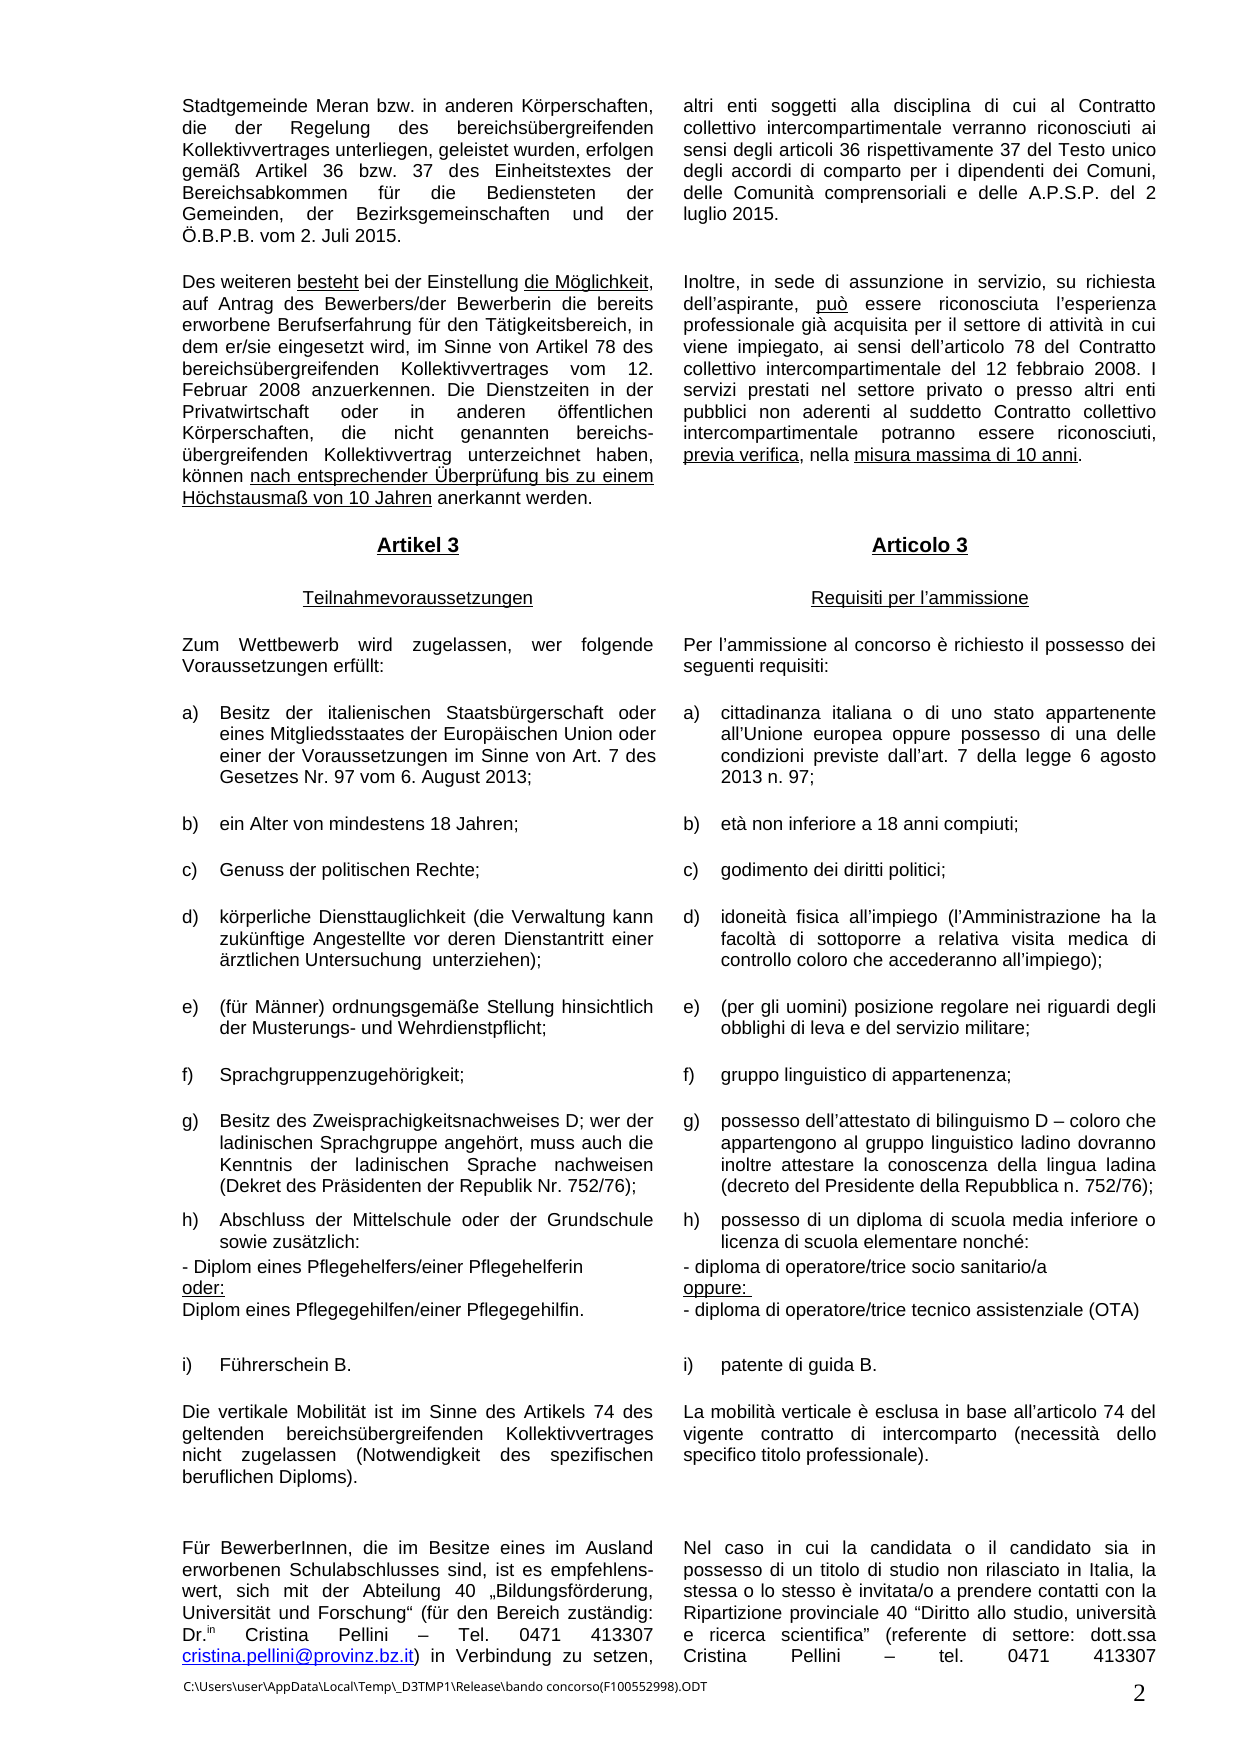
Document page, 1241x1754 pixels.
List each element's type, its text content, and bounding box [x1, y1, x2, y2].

table_cell [654, 983, 683, 1051]
table_cell possesso dell’attestato di bilinguismo D – coloro che appartengono al gruppo linguistico ladino dovranno inoltre attestare la conoscenza della lingua ladina (decreto del Presidente della Repubblica n. 752/76); [683, 1098, 1156, 1209]
table_cell altri enti soggetti alla disciplina di cui al Contratto collettivo intercompartimentale verranno riconosciuti ai sensi degli articoli 36 rispettivamente 37 del Testo unico degli accordi di comparto per i dipendenti dei Comuni, delle Comunità comprensoriali e delle A.P.S.P. del 2 luglio 2015. [683, 83, 1156, 259]
table_cell Abschluss der Mittelschule oder der Grundschule sowie zusätzlich: [182, 1209, 653, 1256]
table_cell Articolo 3 [683, 521, 1156, 574]
table_cell Besitz der italienischen Staatsbürgerschaft oder eines Mitglieds­staates der Europäischen Union oder einer der Voraussetzungen im Sinne von Art. 7 des Gesetzes Nr. 97 vom 6. August 2013; [182, 689, 656, 800]
table_cell possesso di un diploma di scuola media inferiore o licenza di scuola elementare nonché: [683, 1209, 1156, 1256]
table_cell [654, 574, 683, 621]
table_cell [654, 621, 683, 689]
table_cell körperliche Diensttauglichkeit (die Verwaltung kann zukünftige Angestellte vor deren Dienstantritt einer ärztlichen Untersuchung unterziehen); [182, 893, 653, 983]
table_cell [654, 1256, 683, 1342]
table_cell Zum Wettbewerb wird zugelassen, wer folgende Voraussetzungen erfüllt: [182, 621, 653, 689]
table_cell Stadtgemeinde Meran bzw. in anderen Körperschaften, die der Regelung des bereichsübergreifenden Kollektivvertrages unterliegen, geleistet wurden, erfolgen gemäß Artikel 36 bzw. 37 des Einheitstextes der Bereichsabkommen für die Bediensteten der Gemeinden, der Bezirksgemeinschaften und der Ö.B.P.B. vom 2. Juli 2015. [182, 83, 653, 259]
table_cell gruppo linguistico di appartenenza; [683, 1051, 1156, 1098]
table_cell idoneità fisica all’impiego (l’Amministrazione ha la facoltà di sottoporre a relativa visita medica di controllo coloro che accederanno all’impiego); [683, 893, 1156, 983]
table_cell [654, 1098, 683, 1209]
table_cell [654, 847, 683, 893]
table_cell Per l’ammissione al concorso è richiesto il possesso dei seguenti requisiti: [683, 621, 1156, 689]
table_cell [654, 1525, 683, 1666]
table_cell [654, 259, 683, 521]
table_cell patente di guida B. [683, 1342, 1156, 1388]
table_cell [654, 893, 683, 983]
table_cell Für BewerberInnen, die im Besitze eines im Ausland erworbenen Schulabschlusses sind, ist es empfehlens­wert, sich mit der Abteilung 40 „Bildungsförderung, Universität und Forschung“ (für den Bereich zuständig: Dr.in Cristina Pellini – Tel. 0471 413307 cristina.pellini@provinz.bz.it) in Verbindung zu setzen, [182, 1525, 653, 1666]
table_cell Die vertikale Mobilität ist im Sinne des Artikels 74 des geltenden bereichsübergreifenden Kollektivvertrages nicht zugelassen (Notwendigkeit des spezifischen beruflichen Diploms). [182, 1388, 653, 1524]
table_cell [654, 1388, 683, 1524]
table_cell Führerschein B. [182, 1342, 653, 1388]
table_cell [654, 1051, 683, 1098]
table_cell godimento dei diritti politici; [683, 847, 1156, 893]
table_cell - diploma di operatore/trice socio sanitario/a oppure: - diploma di operatore/trice tecnico assistenziale (OTA) [683, 1256, 1156, 1342]
table_cell età non inferiore a 18 anni compiuti; [683, 800, 1156, 847]
table_cell cittadinanza italiana o di uno stato appartenente all’Unione europea oppure possesso di una delle condizioni previste dall’art. 7 della legge 6 agosto 2013 n. 97; [683, 689, 1156, 800]
table_cell Teilnahmevoraussetzungen [182, 574, 653, 621]
table_cell Des weiteren besteht bei der Einstellung die Mög­lichkeit, auf Antrag des Bewerbers/der Bewerberin die bereits erworbene Berufserfahrung für den Tätigkeitsbereich, in dem er/sie eingesetzt wird, im Sinne von Artikel 78 des bereichsübergreifenden Kollektivvertrages vom 12. Februar 2008 anzuerkennen. Die Dienstzeiten in der Privatwirtschaft oder in anderen öffentlichen Körperschaften, die nicht genannten bereichs­übergreifenden Kollektivvertrag unterzeichnet haben, können nach entsprechender Überprüfung bis zu einem Höchstausmaß von 10 Jahren anerkannt werden. [182, 259, 653, 521]
table_cell ein Alter von mindestens 18 Jahren; [182, 800, 653, 847]
table_cell (per gli uomini) posizione regolare nei riguardi degli obblighi di leva e del servizio militare; [683, 983, 1156, 1051]
table_cell Sprachgruppenzugehörigkeit; [182, 1051, 653, 1098]
table_cell [654, 800, 683, 847]
table_cell Inoltre, in sede di assunzione in servizio, su richiesta dell’aspirante, può essere riconosciuta l’esperienza professionale già acquisita per il settore di attività in cui viene impiegato, ai sensi dell’articolo 78 del Contratto collettivo intercompartimentale del 12 febbraio 2008. I servizi prestati nel settore privato o presso altri enti pubblici non aderenti al suddetto Contratto collettivo intercompartimentale potranno essere riconosciuti, previa verifica, nella misura massima di 10 anni. [683, 259, 1156, 521]
table_cell - Diplom eines Pflegehelfers/einer Pflegehelferin oder: Diplom eines Pflegegehilfen/einer Pflegegehilfin. [182, 1256, 653, 1342]
table_cell Artikel 3 [182, 521, 653, 574]
table_cell [654, 521, 683, 574]
table_cell (für Männer) ordnungsgemäße Stellung hinsichtlich der Musterungs- und Wehrdienstpflicht; [182, 983, 653, 1051]
table_cell [654, 1209, 683, 1256]
table_cell Requisiti per l’ammissione [683, 574, 1156, 621]
table_cell Besitz des Zweisprachigkeitsnachweises D; wer der ladinischen Sprachgruppe angehört, muss auch die Kenntnis der ladinischen Sprache nachweisen (Dekret des Präsidenten der Republik Nr. 752/76); [182, 1098, 653, 1209]
table_cell Genuss der politischen Rechte; [182, 847, 653, 893]
table_cell [654, 1342, 683, 1388]
table_cell [654, 83, 683, 259]
table_cell Nel caso in cui la candidata o il candidato sia in possesso di un titolo di studio non rilasciato in Italia, la stessa o lo stesso è invitata/o a prendere contatti con la Ripartizione provinciale 40 “Diritto allo studio, università e ricerca scientifica” (referente di settore: dott.ssa Cristina Pellini – tel. 0471 413307 [683, 1525, 1156, 1666]
table_cell La mobilità verticale è esclusa in base all’articolo 74 del vigente contratto di intercomparto (necessità dello specifico titolo professionale). [683, 1388, 1156, 1524]
table_cell [656, 689, 683, 800]
